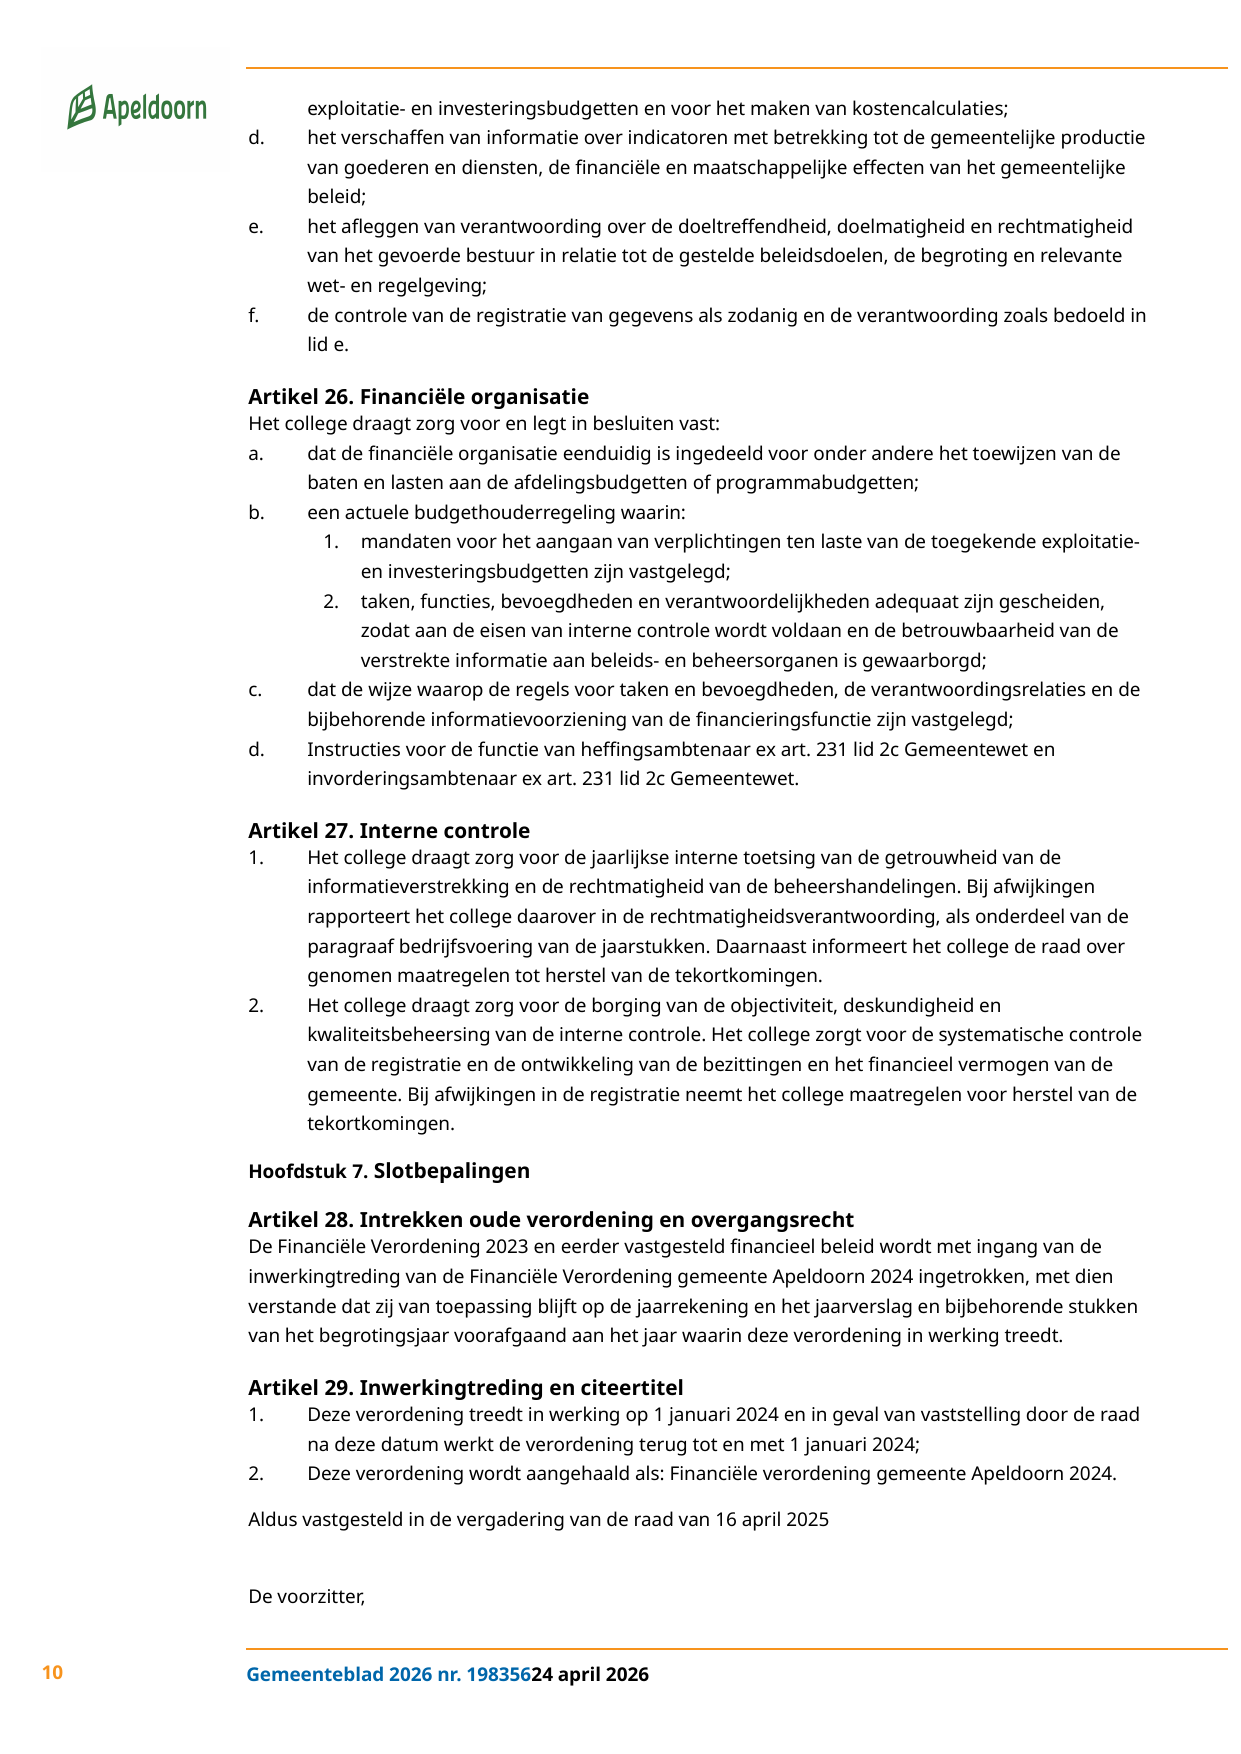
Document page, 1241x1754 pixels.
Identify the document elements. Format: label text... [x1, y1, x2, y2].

picture [41, 47, 231, 172]
list dat de financiële organisatie eenduidig is ingedeeld voor onder andere het toewijzen van de baten en lasten aan de afdelingsbudgetten of programmabudgetten; [248, 440, 1152, 495]
list de controle van de registratie van gegevens als zodanig en de verantwoording zoals bedoeld in lid e. [248, 302, 1152, 357]
list mandaten voor het aangaan van verplichtingen ten laste van de toegekende exploitatie- en investeringsbudgetten zijn vastgelegd; [323, 529, 1152, 584]
list Deze verordening wordt aangehaald als: Financiële verordening gemeente Apeldoorn 2024. [248, 1461, 1152, 1486]
text De Financiële Verordening 2023 en eerder vastgesteld financieel beleid wordt met ingang van de inwerkingtreding van de Financiële Verordening gemeente Apeldoorn 2024 ingetrokken, met dien verstande dat zij van toepassing blijft op de jaarrekening en het jaarverslag en bijbehorende stukken van het begrotingsjaar voorafgaand aan het jaar waarin deze verordening in werking treedt. [248, 1234, 1152, 1348]
text Artikel 26. Financiële organisatie [248, 382, 1152, 410]
list het afleggen van verantwoording over de doeltreffendheid, doelmatigheid en rechtmatigheid van het gevoerde bestuur in relatie tot de gestelde beleidsdoelen, de begroting en relevante wet- en regelgeving; [248, 213, 1152, 298]
text Artikel 27. Interne controle [248, 816, 1152, 844]
text Artikel 29. Inwerkingtreding en citeertitel [248, 1373, 1152, 1401]
list exploitatie- en investeringsbudgetten en voor het maken van kostencalculaties; [248, 95, 1152, 121]
text Artikel 28. Intrekken oude verordening en overgangsrecht [248, 1205, 1152, 1234]
text Het college draagt zorg voor en legt in besluiten vast: [248, 410, 1152, 436]
list Het college draagt zorg voor de borging van de objectiviteit, deskundigheid en kwaliteitsbeheersing van de interne controle. Het college zorgt voor de systematische controle van de registratie en de ontwikkeling van de bezittingen en het financieel vermogen van de gemeente. Bij afwijkingen in de registratie neemt het college maatregelen voor herstel van de tekortkomingen. [248, 992, 1152, 1136]
list Deze verordening treedt in werking op 1 januari 2024 en in geval van vaststelling door de raad na deze datum werkt de verordening terug tot en met 1 januari 2024; [248, 1401, 1152, 1457]
text Hoofdstuk 7. Slotbepalingen [248, 1156, 1152, 1184]
list het verschaffen van informatie over indicatoren met betrekking tot de gemeentelijke productie van goederen en diensten, de financiële en maatschappelijke effecten van het gemeentelijke beleid; [248, 124, 1152, 209]
list Instructies voor de functie van heffingsambtenaar ex art. 231 lid 2c Gemeentewet en invorderingsambtenaar ex art. 231 lid 2c Gemeentewet. [248, 736, 1152, 791]
text Aldus vastgesteld in de vergadering van de raad van 16 april 2025 [248, 1506, 1152, 1532]
list dat de wijze waarop de regels voor taken en bevoegdheden, de verantwoordingsrelaties en de bijbehorende informatievoorziening van de financieringsfunctie zijn vastgelegd; [248, 677, 1152, 732]
list taken, functies, bevoegdheden en verantwoordelijkheden adequaat zijn gescheiden, zodat aan de eisen van interne controle wordt voldaan en de betrouwbaarheid van de verstrekte informatie aan beleids- en beheersorganen is gewaarborgd; [323, 588, 1152, 673]
list een actuele budgethouderregeling waarin: [248, 499, 1152, 525]
list Het college draagt zorg voor de jaarlijkse interne toetsing van de getrouwheid van de informatieverstrekking en de rechtmatigheid van de beheershandelingen. Bij afwijkingen rapporteert het college daarover in de rechtmatigheidsverantwoording, als onderdeel van de paragraaf bedrijfsvoering van de jaarstukken. Daarnaast informeert het college de raad over genomen maatregelen tot herstel van de tekortkomingen. [248, 844, 1152, 988]
text De voorzitter, [248, 1583, 1152, 1609]
